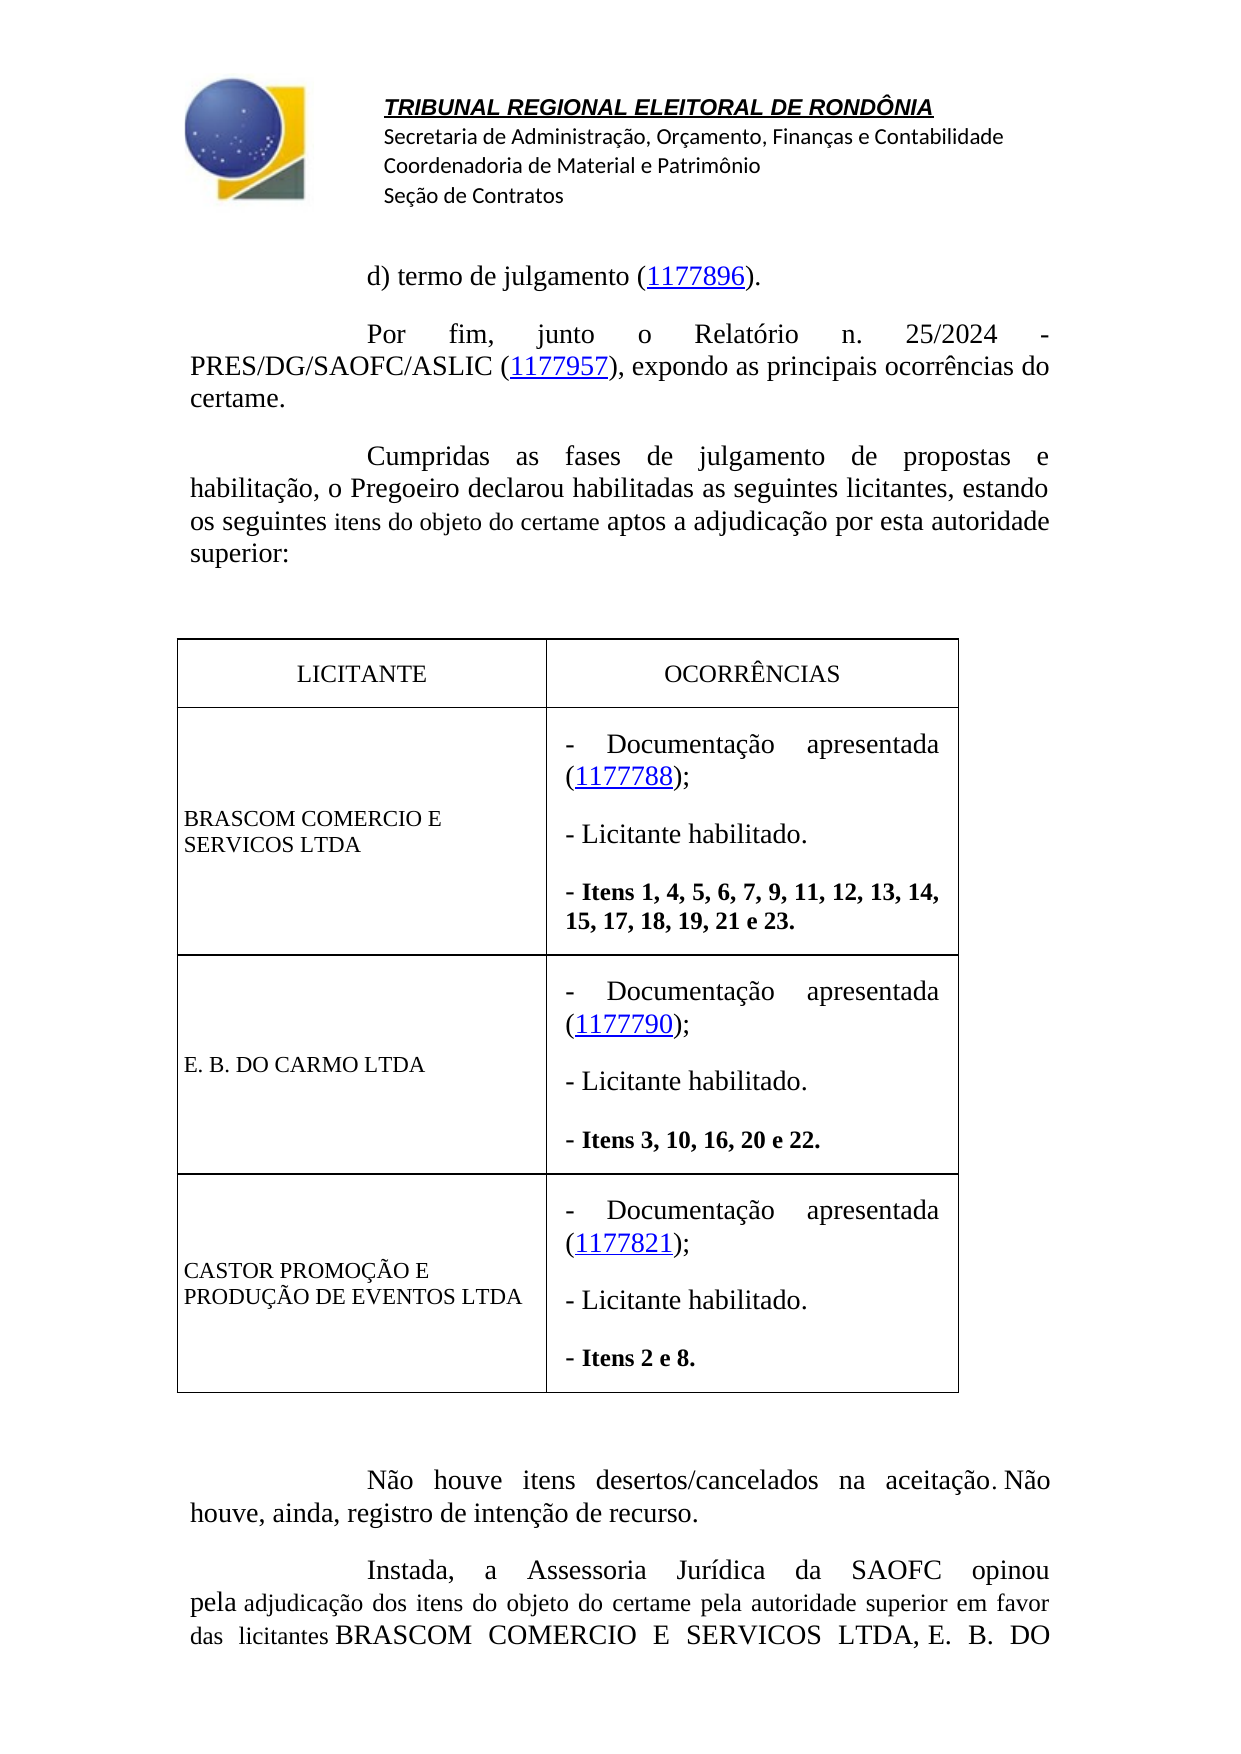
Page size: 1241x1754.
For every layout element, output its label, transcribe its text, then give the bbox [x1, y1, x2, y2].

table_cell E. B. DO CARMO LTDA [178, 956, 546, 1173]
text Instada, a Assessoria Jurídica da SAOFC opinou pela adjudicação dos itens do objeto do certame pela autoridade superior em favor das licitantes BRASCOM COMERCIO E SERVICOS LTDA, E. B. DO [190, 1553, 1051, 1650]
table_cell CASTOR PROMOÇÃO E PRODUÇÃO DE EVENTOS LTDA [178, 1175, 546, 1392]
table_cell - Documentação apresentada (1177821); - Licitante habilitado. - Itens 2 e 8. [547, 1175, 958, 1392]
text Cumpridas as fases de julgamento de propostas e habilitação, o Pregoeiro declarou habilitadas as seguintes licitantes, estando os seguintes itens do objeto do certame aptos a adjudicação por esta autoridade superior: [190, 439, 1051, 568]
table_cell - Documentação apresentada (1177788); - Licitante habilitado. - Itens 1, 4, 5, 6, 7, 9, 11, 12, 13, 14, 15, 17, 18, 19, 21 e 23. [547, 708, 958, 954]
table_cell - Documentação apresentada (1177790); - Licitante habilitado. - Itens 3, 10, 16, 20 e 22. [547, 956, 958, 1173]
text Por fim, junto o Relatório n. 25/2024 - PRES/DG/SAOFC/ASLIC (1177957), expondo as principais ocorrências do certame. [190, 317, 1051, 414]
text Não houve itens desertos/cancelados na aceitação. Não houve, ainda, registro de intenção de recurso. [190, 1463, 1051, 1528]
table_header OCORRÊNCIAS [547, 640, 958, 706]
table_cell BRASCOM COMERCIO E SERVICOS LTDA [178, 708, 546, 954]
text d) termo de julgamento (1177896). [190, 259, 1051, 292]
table_header LICITANTE [178, 640, 546, 706]
